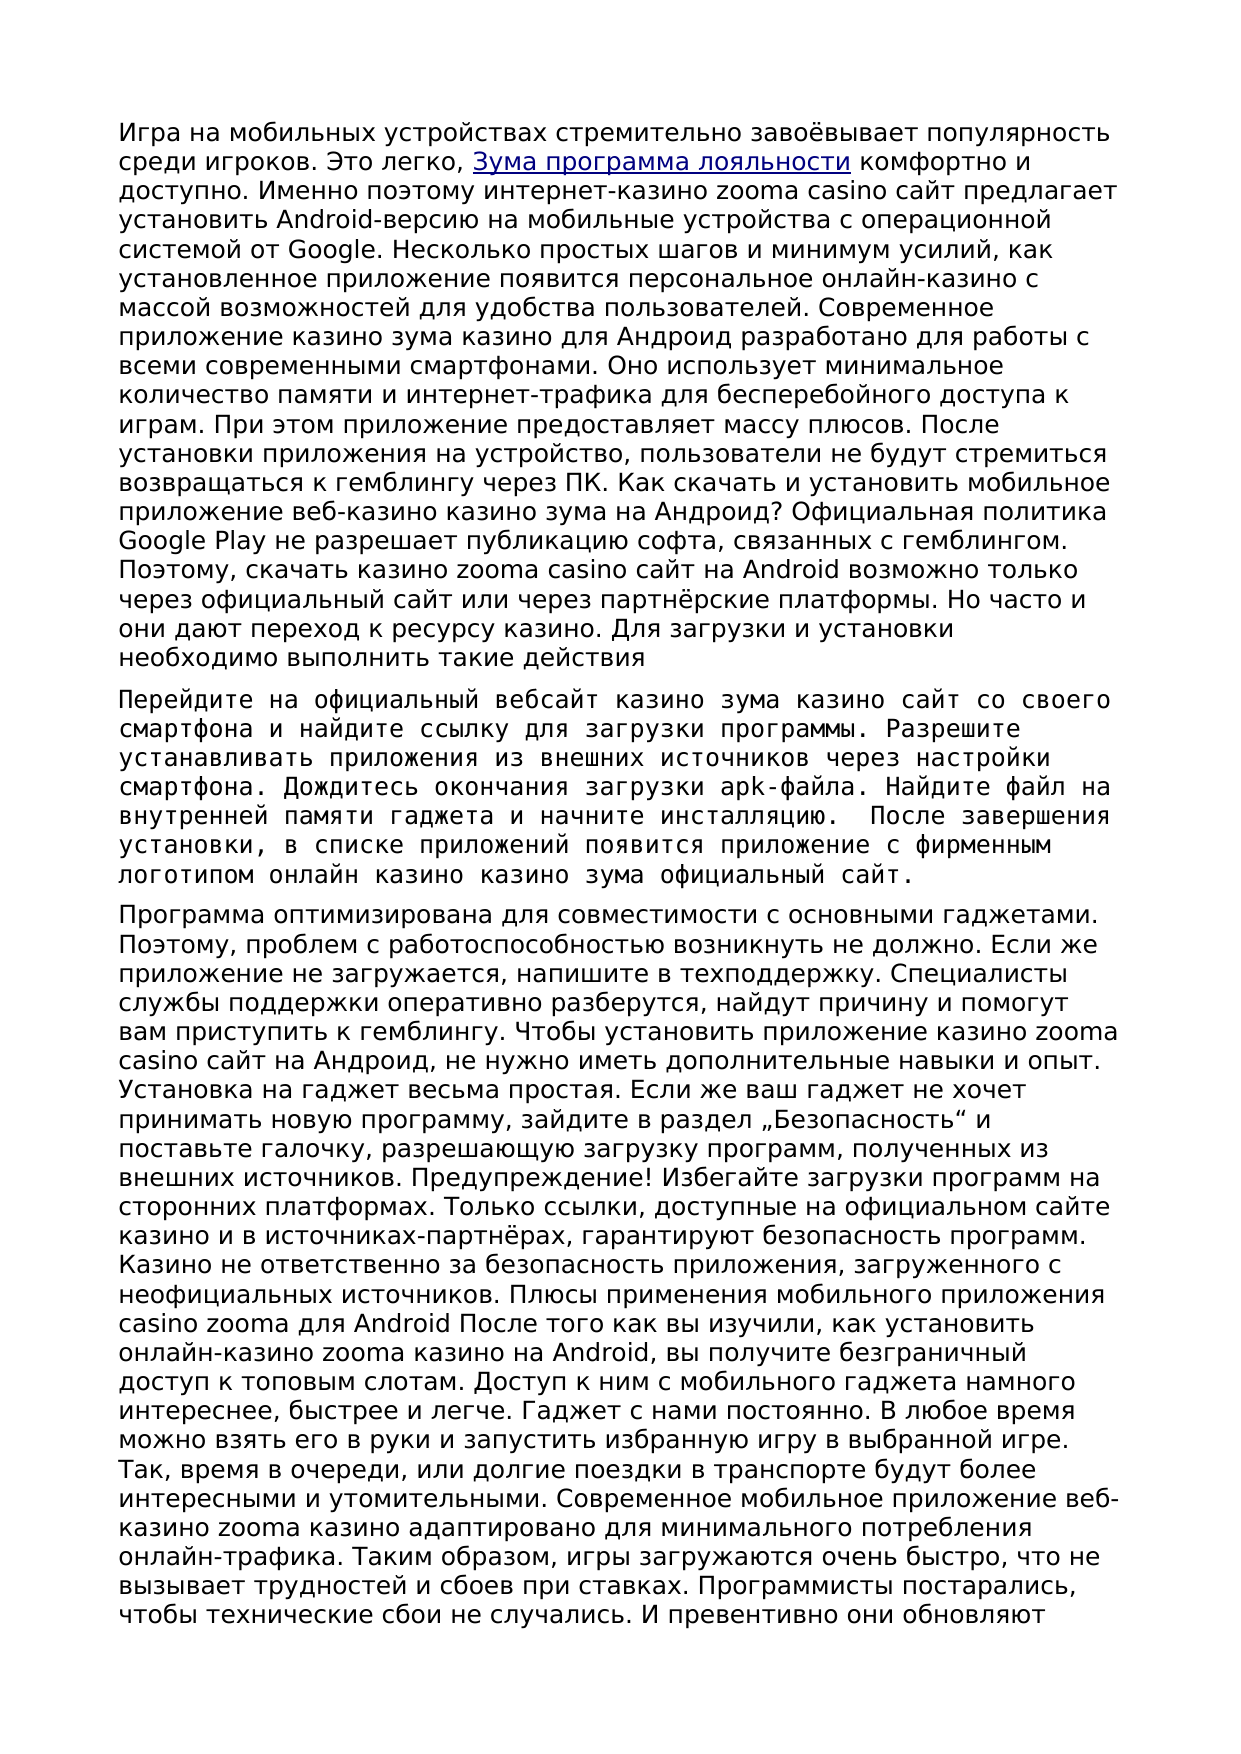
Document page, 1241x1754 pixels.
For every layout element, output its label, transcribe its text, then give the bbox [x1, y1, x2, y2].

text Игра на мобильных устройствах стремительно завоёвывает популярность среди игроков. Это легко, Зума программа лояльности комфортно и доступно. Именно поэтому интернет-казино zooma casino сайт предлагает установить Android-версию на мобильные устройства с операционной системой от Google. Несколько простых шагов и минимум усилий, как установленное приложение появится персональное онлайн-казино с массой возможностей для удобства пользователей. Современное приложение казино зума казино для Андроид разработано для работы с всеми современными смартфонами. Оно использует минимальное количество памяти и интернет-трафика для бесперебойного доступа к играм. При этом приложение предоставляет массу плюсов. После установки приложения на устройство, пользователи не будут стремиться возвращаться к гемблингу через ПК. Как скачать и установить мобильное приложение веб-казино казино зума на Андроид? Официальная политика Google Play не разрешает публикацию софта, связанных с гемблингом. Поэтому, скачать казино zooma casino сайт на Android возможно только через официальный сайт или через партнёрские платформы. Но часто и они дают переход к ресурсу казино. Для загрузки и установки необходимо выполнить такие действия [118, 118, 1122, 672]
text Перейдите на официальный вебсайт казино зума казино сайт со своего смартфона и найдите ссылку для загрузки программы. Разрешите устанавливать приложения из внешних источников через настройки смартфона. Дождитесь окончания загрузки apk-файла. Найдите файл на внутренней памяти гаджета и начните инсталляцию. После завершения установки, в списке приложений появится приложение с фирменным логотипом онлайн казино казино зума официальный сайт. [118, 685, 1122, 889]
text Программа оптимизирована для совместимости с основными гаджетами. Поэтому, проблем с работоспособностью возникнуть не должно. Если же приложение не загружается, напишите в техподдержку. Специалисты службы поддержки оперативно разберутся, найдут причину и помогут вам приступить к гемблингу. Чтобы установить приложение казино zooma casino сайт на Андроид, не нужно иметь дополнительные навыки и опыт. Установка на гаджет весьма простая. Если же ваш гаджет не хочет принимать новую программу, зайдите в раздел „Безопасность“ и поставьте галочку, разрешающую загрузку программ, полученных из внешних источников. Предупреждение! Избегайте загрузки программ на сторонних платформах. Только ссылки, доступные на официальном сайте казино и в источниках-партнёрах, гарантируют безопасность программ. Казино не ответственно за безопасность приложения, загруженного с неофициальных источников. Плюсы применения мобильного приложения casino zooma для Android После того как вы изучили, как установить онлайн-казино zooma казино на Android, вы получите безграничный доступ к топовым слотам. Доступ к ним с мобильного гаджета намного интереснее, быстрее и легче. Гаджет с нами постоянно. В любое время можно взять его в руки и запустить избранную игру в выбранной игре. Так, время в очереди, или долгие поездки в транспорте будут более интересными и утомительными. Современное мобильное приложение веб-казино zooma казино адаптировано для минимального потребления онлайн-трафика. Таким образом, игры загружаются очень быстро, что не вызывает трудностей и сбоев при ставках. Программисты постарались, чтобы технические сбои не случались. И превентивно они обновляют [118, 901, 1122, 1630]
